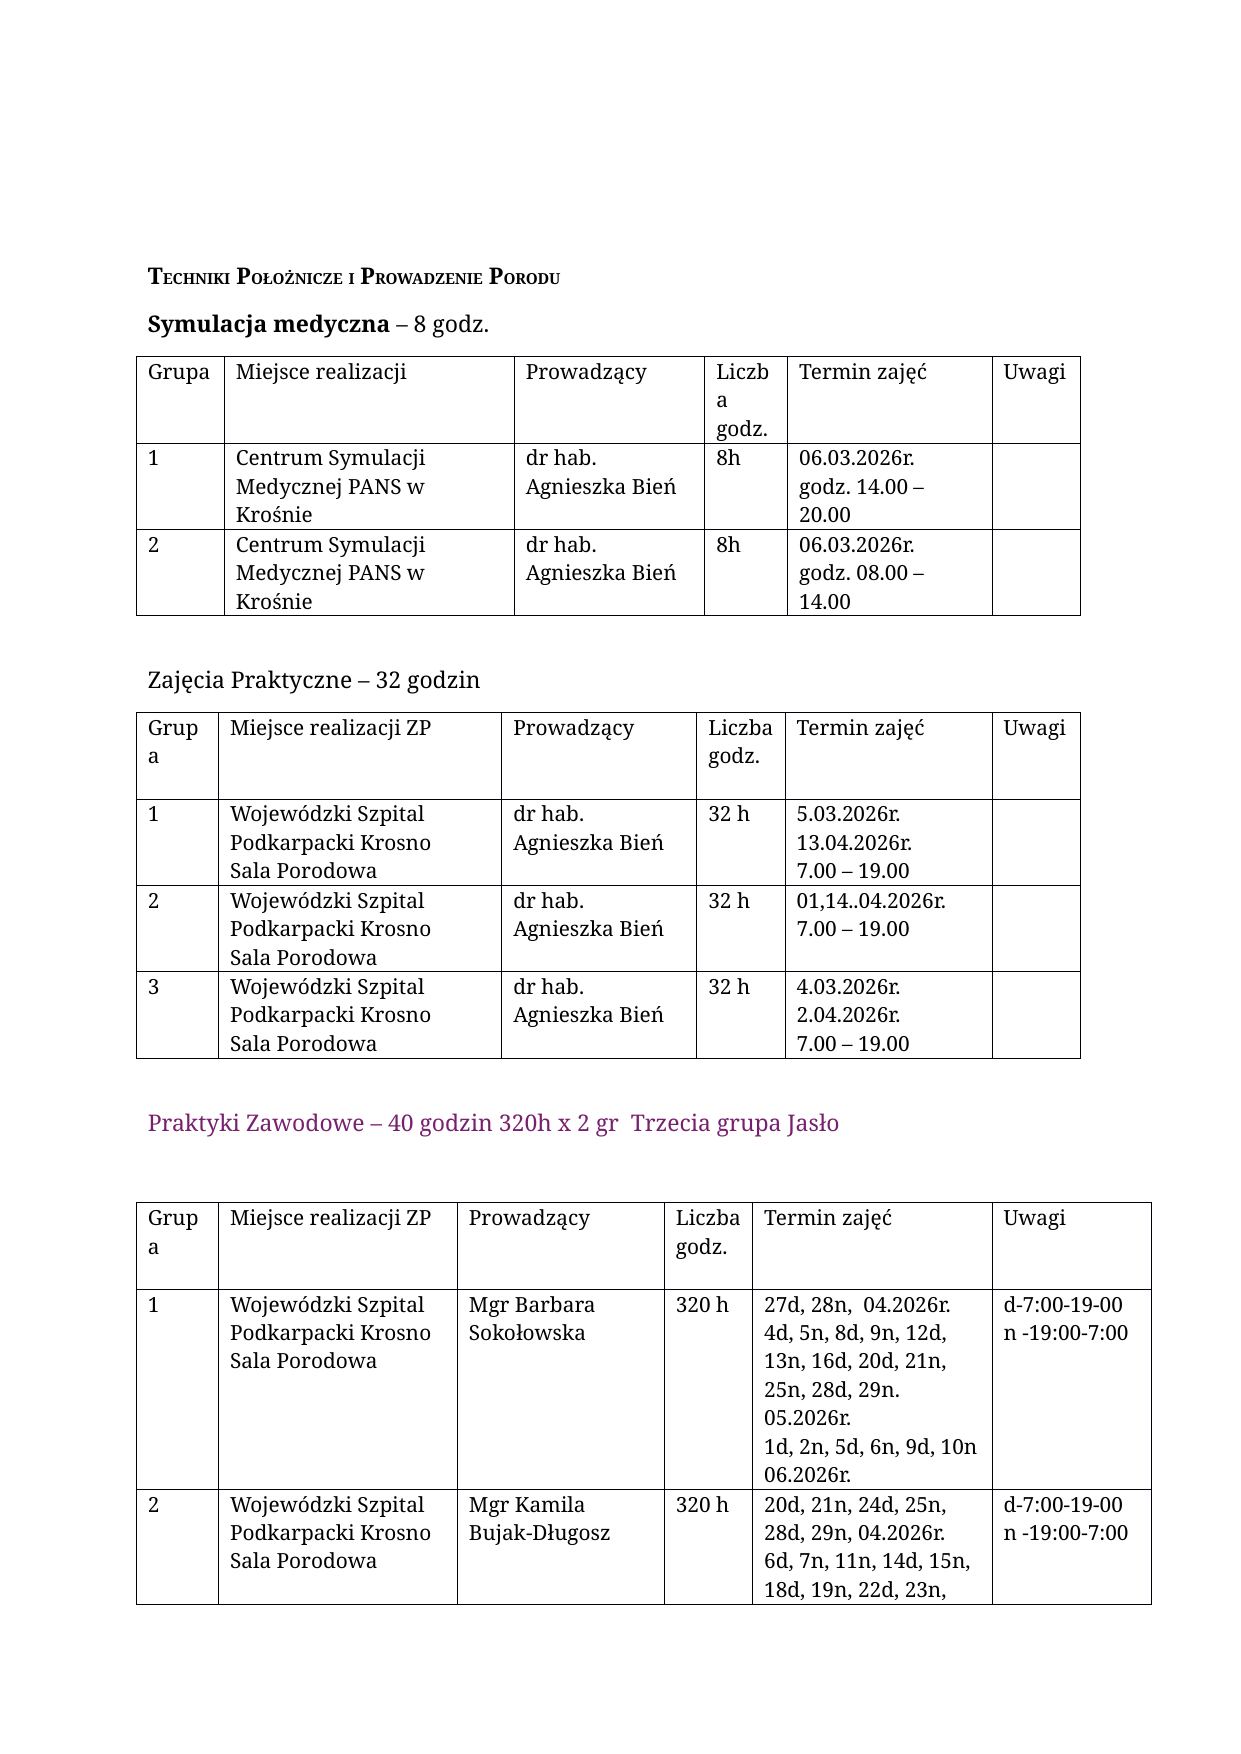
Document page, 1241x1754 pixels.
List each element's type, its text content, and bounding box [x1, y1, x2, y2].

table_cell 32 h [697, 972, 785, 1057]
table_cell dr hab. Agnieszka Bień [502, 800, 696, 885]
text Techniki Położnicze i Prowadzenie Porodu [148, 260, 1093, 292]
table_cell 2 [137, 886, 218, 971]
table_cell 2 [137, 1490, 218, 1603]
table_cell 3 [137, 972, 218, 1057]
table_cell [993, 530, 1080, 615]
table_cell [993, 800, 1080, 885]
table_cell Wojewódzki Szpital Podkarpacki Krosno Sala Porodowa [219, 972, 501, 1057]
table_cell Wojewódzki Szpital Podkarpacki Krosno Sala Porodowa [219, 800, 501, 885]
table_header Uwagi [993, 357, 1080, 442]
table_cell Centrum Symulacji Medycznej PANS w Krośnie [225, 530, 514, 615]
table_cell 20d, 21n, 24d, 25n, 28d, 29n, 04.2026r. 6d, 7n, 11n, 14d, 15n, 18d, 19n, 22d, 23n, [753, 1490, 992, 1603]
table_header Grupa [137, 713, 218, 798]
table_cell 06.03.2026r. godz. 08.00 – 14.00 [788, 530, 992, 615]
table_header Prowadzący [515, 357, 704, 442]
table_cell 8h [705, 444, 787, 529]
table_cell 1 [137, 800, 218, 885]
table_cell 8h [705, 530, 787, 615]
table_header Miejsce realizacji ZP [219, 713, 501, 798]
table_cell d-7:00-19-00 n -19:00-7:00 [993, 1490, 1151, 1603]
table_header Uwagi [993, 1203, 1151, 1289]
table_header Liczba godz. [705, 357, 787, 442]
table_cell [993, 886, 1080, 971]
table_cell dr hab. Agnieszka Bień [515, 530, 704, 615]
table_header Prowadzący [458, 1203, 664, 1289]
table_cell 32 h [697, 800, 785, 885]
table_cell 06.03.2026r. godz. 14.00 – 20.00 [788, 444, 992, 529]
table_cell 320 h [665, 1490, 752, 1603]
table_cell 2 [137, 530, 224, 615]
table_cell 01,14..04.2026r. 7.00 – 19.00 [786, 886, 992, 971]
table_cell 1 [137, 1290, 218, 1489]
table_cell 320 h [665, 1290, 752, 1489]
table_header Liczba godz. [697, 713, 785, 798]
table_cell 27d, 28n, 04.2026r. 4d, 5n, 8d, 9n, 12d, 13n, 16d, 20d, 21n, 25n, 28d, 29n. 05.2026r. 1d, 2n, 5d, 6n, 9d, 10n 06.2026r. [753, 1290, 992, 1489]
table_cell Mgr Kamila Bujak-Długosz [458, 1490, 664, 1603]
table_header Prowadzący [502, 713, 696, 798]
table_cell Wojewódzki Szpital Podkarpacki Krosno Sala Porodowa [219, 1490, 457, 1603]
table_header Termin zajęć [753, 1203, 992, 1289]
table_cell Wojewódzki Szpital Podkarpacki Krosno Sala Porodowa [219, 1290, 457, 1489]
table_header Termin zajęć [788, 357, 992, 442]
table_cell Centrum Symulacji Medycznej PANS w Krośnie [225, 444, 514, 529]
table_cell Wojewódzki Szpital Podkarpacki Krosno Sala Porodowa [219, 886, 501, 971]
table_header Liczba godz. [665, 1203, 752, 1289]
text Symulacja medyczna – 8 godz. [148, 308, 1093, 339]
table_header Grupa [137, 1203, 218, 1289]
table_cell 5.03.2026r. 13.04.2026r. 7.00 – 19.00 [786, 800, 992, 885]
table_header Miejsce realizacji ZP [219, 1203, 457, 1289]
table_cell dr hab. Agnieszka Bień [515, 444, 704, 529]
table_header Uwagi [993, 713, 1080, 798]
table_cell dr hab. Agnieszka Bień [502, 972, 696, 1057]
table_header Miejsce realizacji [225, 357, 514, 442]
table_header Termin zajęć [786, 713, 992, 798]
table_cell Mgr Barbara Sokołowska [458, 1290, 664, 1489]
table_cell 1 [137, 444, 224, 529]
text Zajęcia Praktyczne – 32 godzin [148, 664, 1093, 695]
text Praktyki Zawodowe – 40 godzin 320h x 2 gr Trzecia grupa Jasło [148, 1106, 1093, 1138]
table_cell 32 h [697, 886, 785, 971]
table_cell [993, 444, 1080, 529]
table_header Grupa [137, 357, 224, 442]
table_cell [993, 972, 1080, 1057]
table_cell 4.03.2026r. 2.04.2026r. 7.00 – 19.00 [786, 972, 992, 1057]
table_cell dr hab. Agnieszka Bień [502, 886, 696, 971]
table_cell d-7:00-19-00 n -19:00-7:00 [993, 1290, 1151, 1489]
